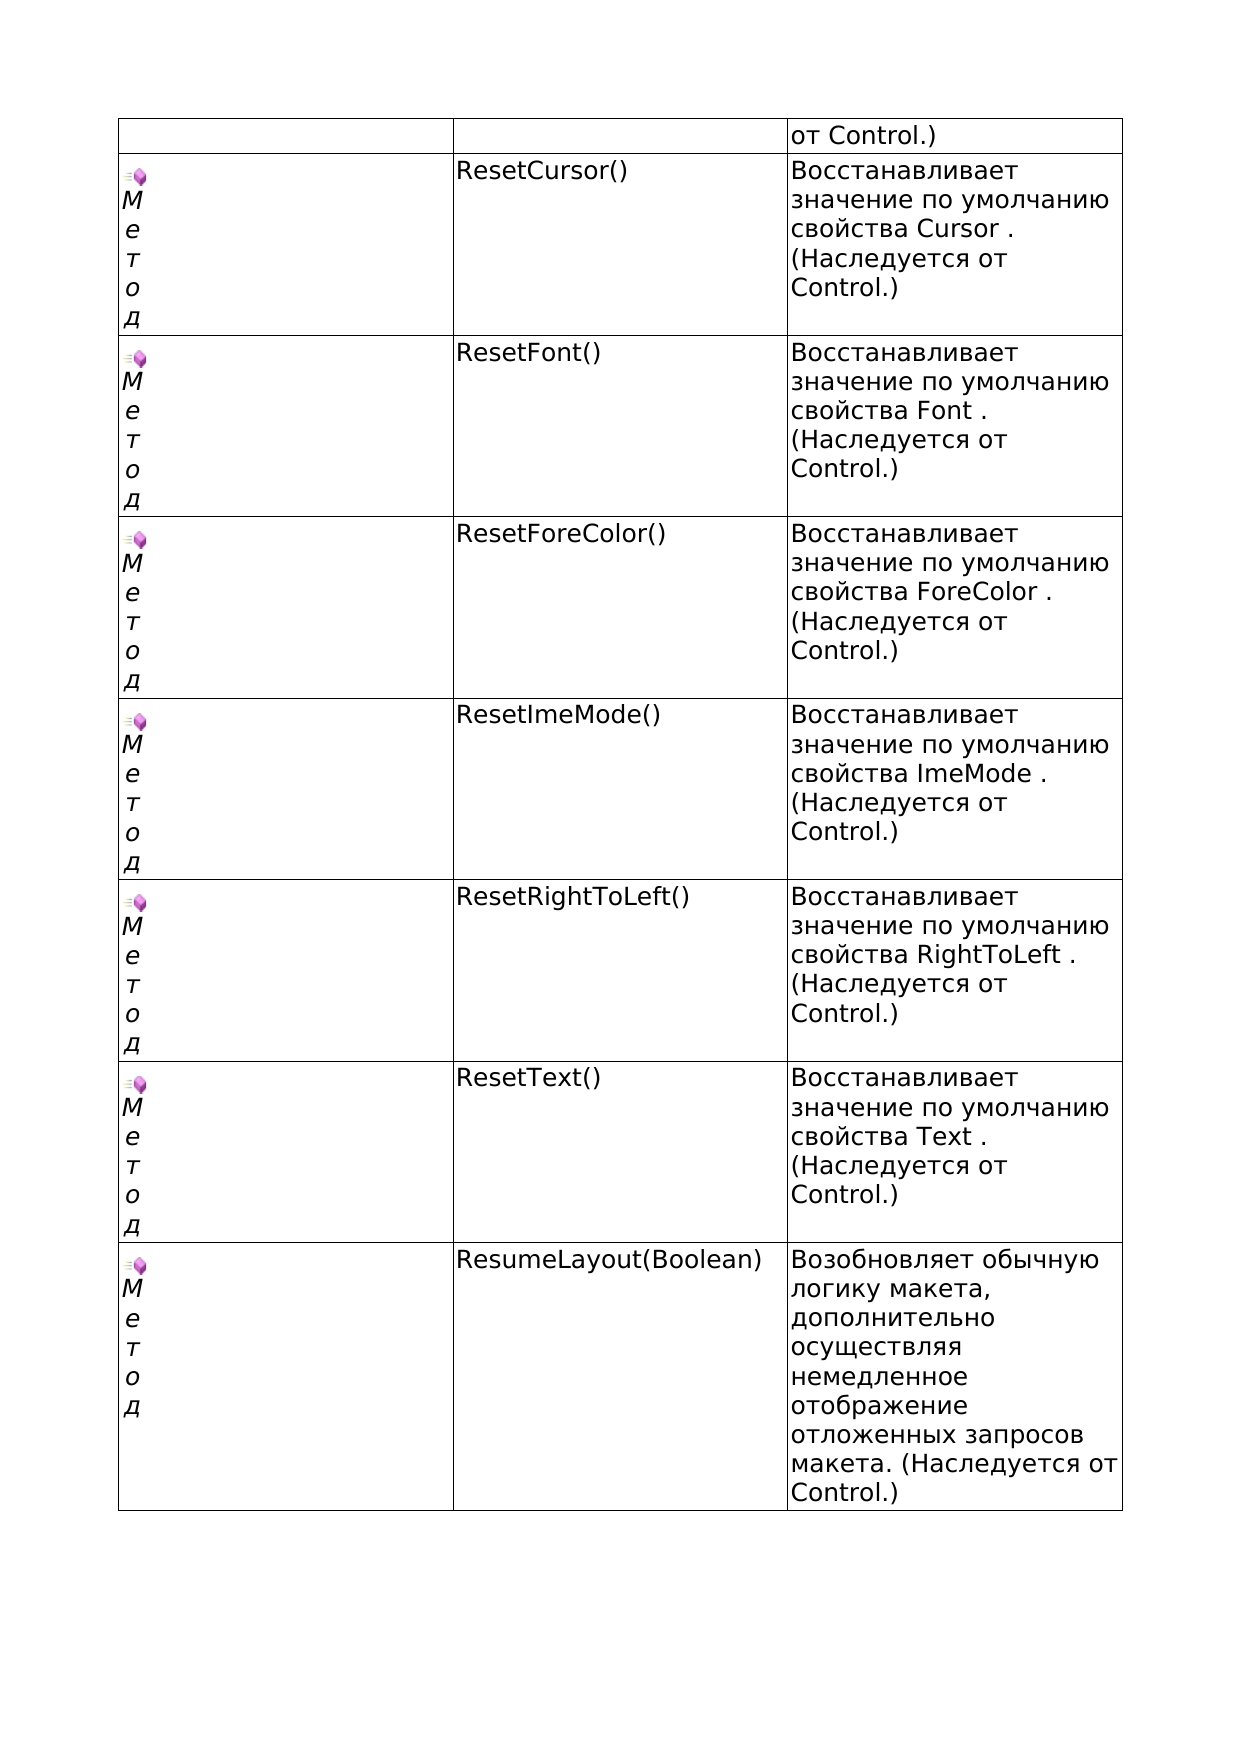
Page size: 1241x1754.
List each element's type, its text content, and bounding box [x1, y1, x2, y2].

table_cell Восстанавливает значение по умолчанию свойства Cursor . (Наследуется от Control.) [788, 154, 1122, 335]
table_cell Возобновляет обычную логику макета, дополнительно осуществляя немедленное отображение отложенных запросов макета. (Наследуется от Control.) [788, 1243, 1122, 1510]
table_cell ResetCursor() [454, 154, 787, 335]
table_cell [119, 1243, 453, 1510]
picture [121, 1076, 147, 1094]
picture [121, 1257, 147, 1275]
table_cell ResetRightToLeft() [454, 880, 787, 1061]
table_cell ResetForeColor() [454, 517, 787, 698]
table_cell ResetText() [454, 1062, 787, 1242]
picture [121, 713, 147, 731]
table_cell Восстанавливает значение по умолчанию свойства Text . (Наследуется от Control.) [788, 1062, 1122, 1242]
table_cell ResumeLayout(Boolean) [454, 1243, 787, 1510]
table_cell Восстанавливает значение по умолчанию свойства ImeMode . (Наследуется от Control.) [788, 699, 1122, 879]
table_cell [119, 699, 453, 879]
table_cell [119, 1062, 453, 1242]
table_cell [119, 336, 453, 516]
table_cell [119, 517, 453, 698]
table_cell Восстанавливает значение по умолчанию свойства RightToLeft . (Наследуется от Control.) [788, 880, 1122, 1061]
picture [121, 894, 147, 912]
picture [121, 350, 147, 368]
table_cell от Control.) [788, 119, 1122, 153]
table_cell ResetFont() [454, 336, 787, 516]
table_cell [119, 154, 453, 335]
table_cell [454, 119, 787, 153]
table_cell Восстанавливает значение по умолчанию свойства Font . (Наследуется от Control.) [788, 336, 1122, 516]
picture [121, 168, 147, 186]
table_cell ResetImeMode() [454, 699, 787, 879]
table_cell [119, 119, 453, 153]
table_cell Восстанавливает значение по умолчанию свойства ForeColor . (Наследуется от Control.) [788, 517, 1122, 698]
table_cell [119, 880, 453, 1061]
picture [121, 531, 147, 549]
